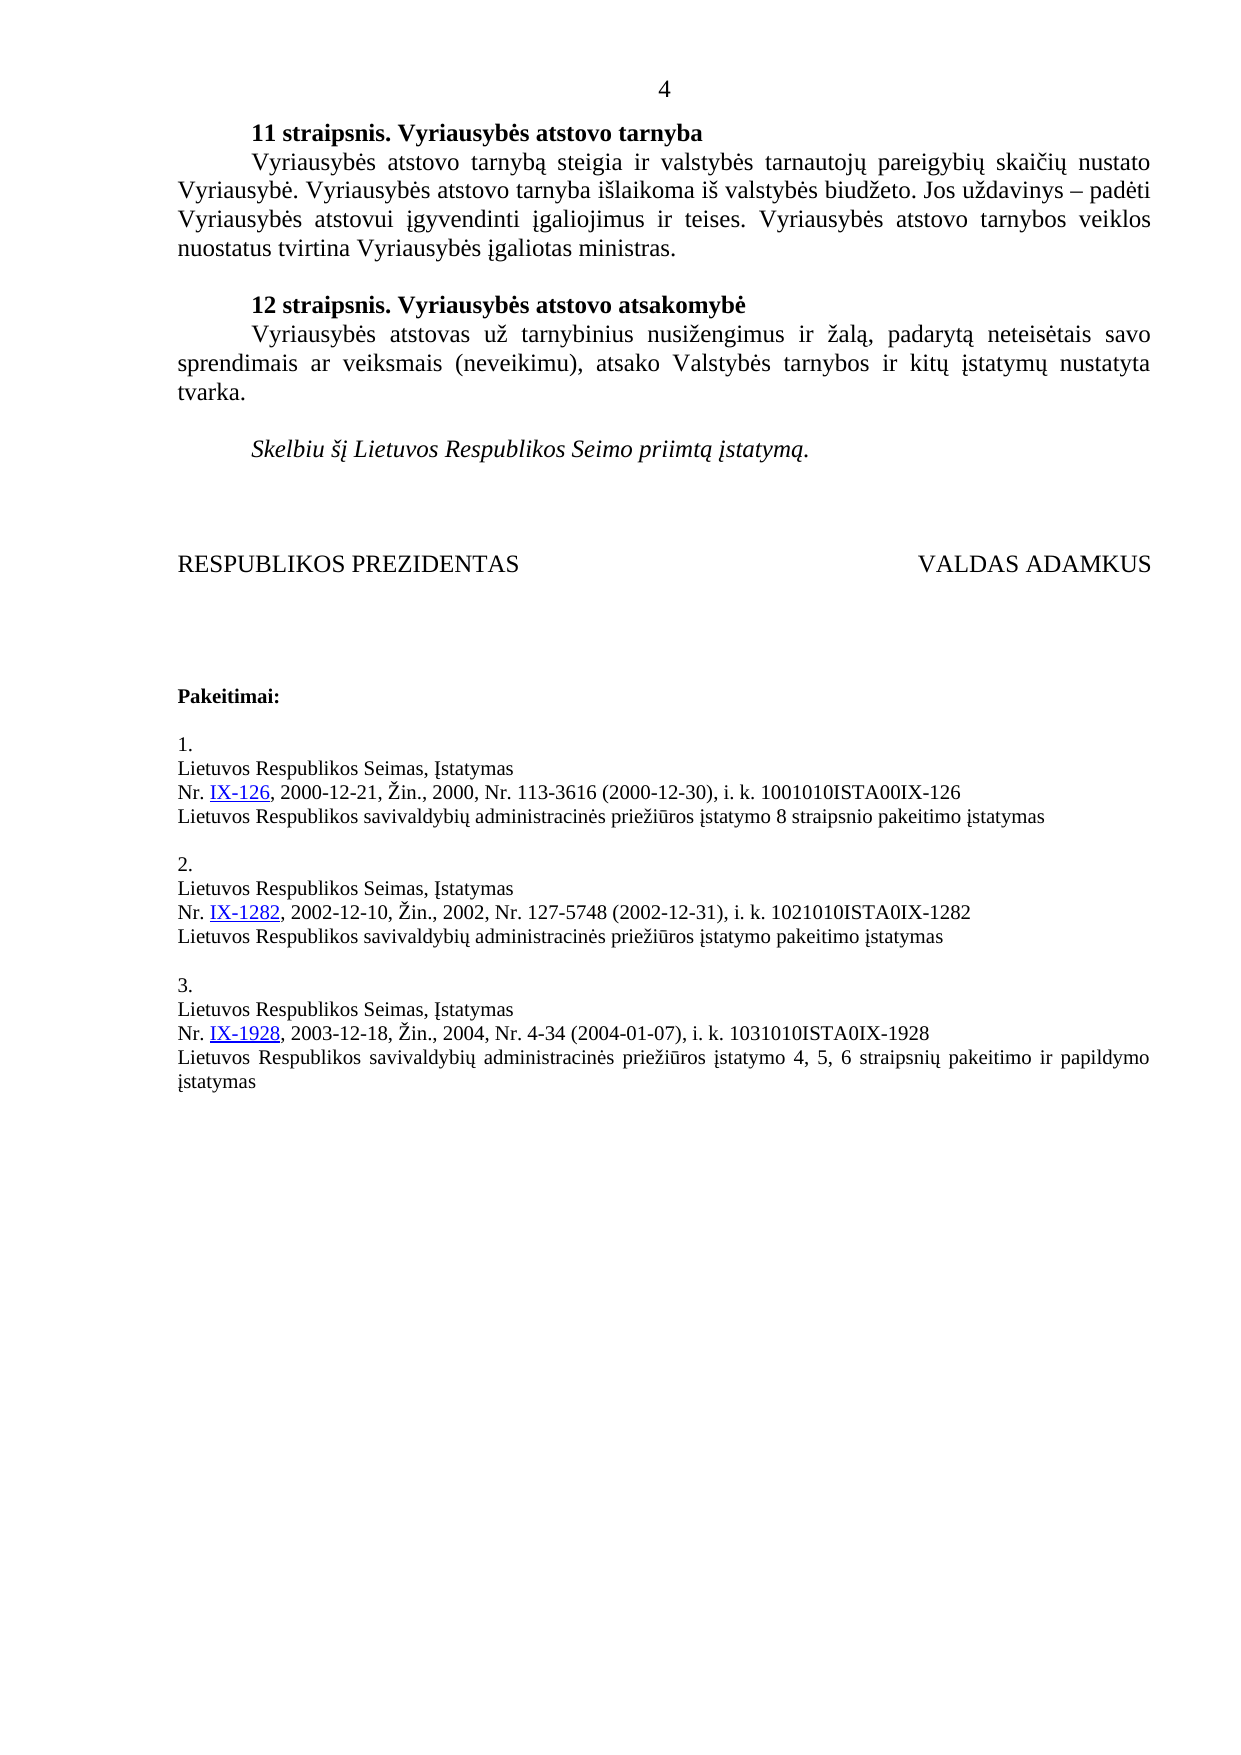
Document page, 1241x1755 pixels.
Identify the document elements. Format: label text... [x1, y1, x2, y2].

text Skelbiu šį Lietuvos Respublikos Seimo priimtą įstatymą. [177, 434, 1152, 463]
text Lietuvos Respublikos savivaldybių administracinės priežiūros įstatymo 8 straipsnio pakeitimo įstatymas [177, 804, 1152, 828]
text Lietuvos Respublikos Seimas, Įstatymas [177, 997, 1152, 1021]
text 3. [177, 972, 1152, 997]
text Vyriausybės atstovo tarnybą steigia ir valstybės tarnautojų pareigybių skaičių nustato Vyriausybė. Vyriausybės atstovo tarnyba išlaikoma iš valstybės biudžeto. Jos uždavinys – padėti Vyriausybės atstovui įgyvendinti įgaliojimus ir teises. Vyriausybės atstovo tarnybos veiklos nuostatus tvirtina Vyriausybės įgaliotas ministras. [177, 147, 1152, 262]
text RESPUBLIKOS PREZIDENTAS VALDAS ADAMKUS [177, 549, 1152, 578]
text Lietuvos Respublikos savivaldybių administracinės priežiūros įstatymo pakeitimo įstatymas [177, 924, 1152, 948]
text Pakeitimai: [177, 684, 1152, 708]
text 12 straipsnis. Vyriausybės atstovo atsakomybė [177, 291, 1152, 319]
text 1. [177, 732, 1152, 756]
text Lietuvos Respublikos Seimas, Įstatymas [177, 876, 1152, 900]
text Nr. IX-126, 2000-12-21, Žin., 2000, Nr. 113-3616 (2000-12-30), i. k. 1001010ISTA00IX-126 [177, 780, 1152, 804]
text Lietuvos Respublikos savivaldybių administracinės priežiūros įstatymo 4, 5, 6 straipsnių pakeitimo ir papildymo įstatymas [177, 1045, 1152, 1093]
text Nr. IX-1282, 2002-12-10, Žin., 2002, Nr. 127-5748 (2002-12-31), i. k. 1021010ISTA0IX-1282 [177, 900, 1152, 924]
text Vyriausybės atstovas už tarnybinius nusižengimus ir žalą, padarytą neteisėtais savo sprendimais ar veiksmais (neveikimu), atsako Valstybės tarnybos ir kitų įstatymų nustatyta tvarka. [177, 319, 1152, 406]
text Nr. IX-1928, 2003-12-18, Žin., 2004, Nr. 4-34 (2004-01-07), i. k. 1031010ISTA0IX-1928 [177, 1021, 1152, 1045]
text 11 straipsnis. Vyriausybės atstovo tarnyba [177, 118, 1152, 147]
text Lietuvos Respublikos Seimas, Įstatymas [177, 756, 1152, 780]
text 2. [177, 852, 1152, 876]
